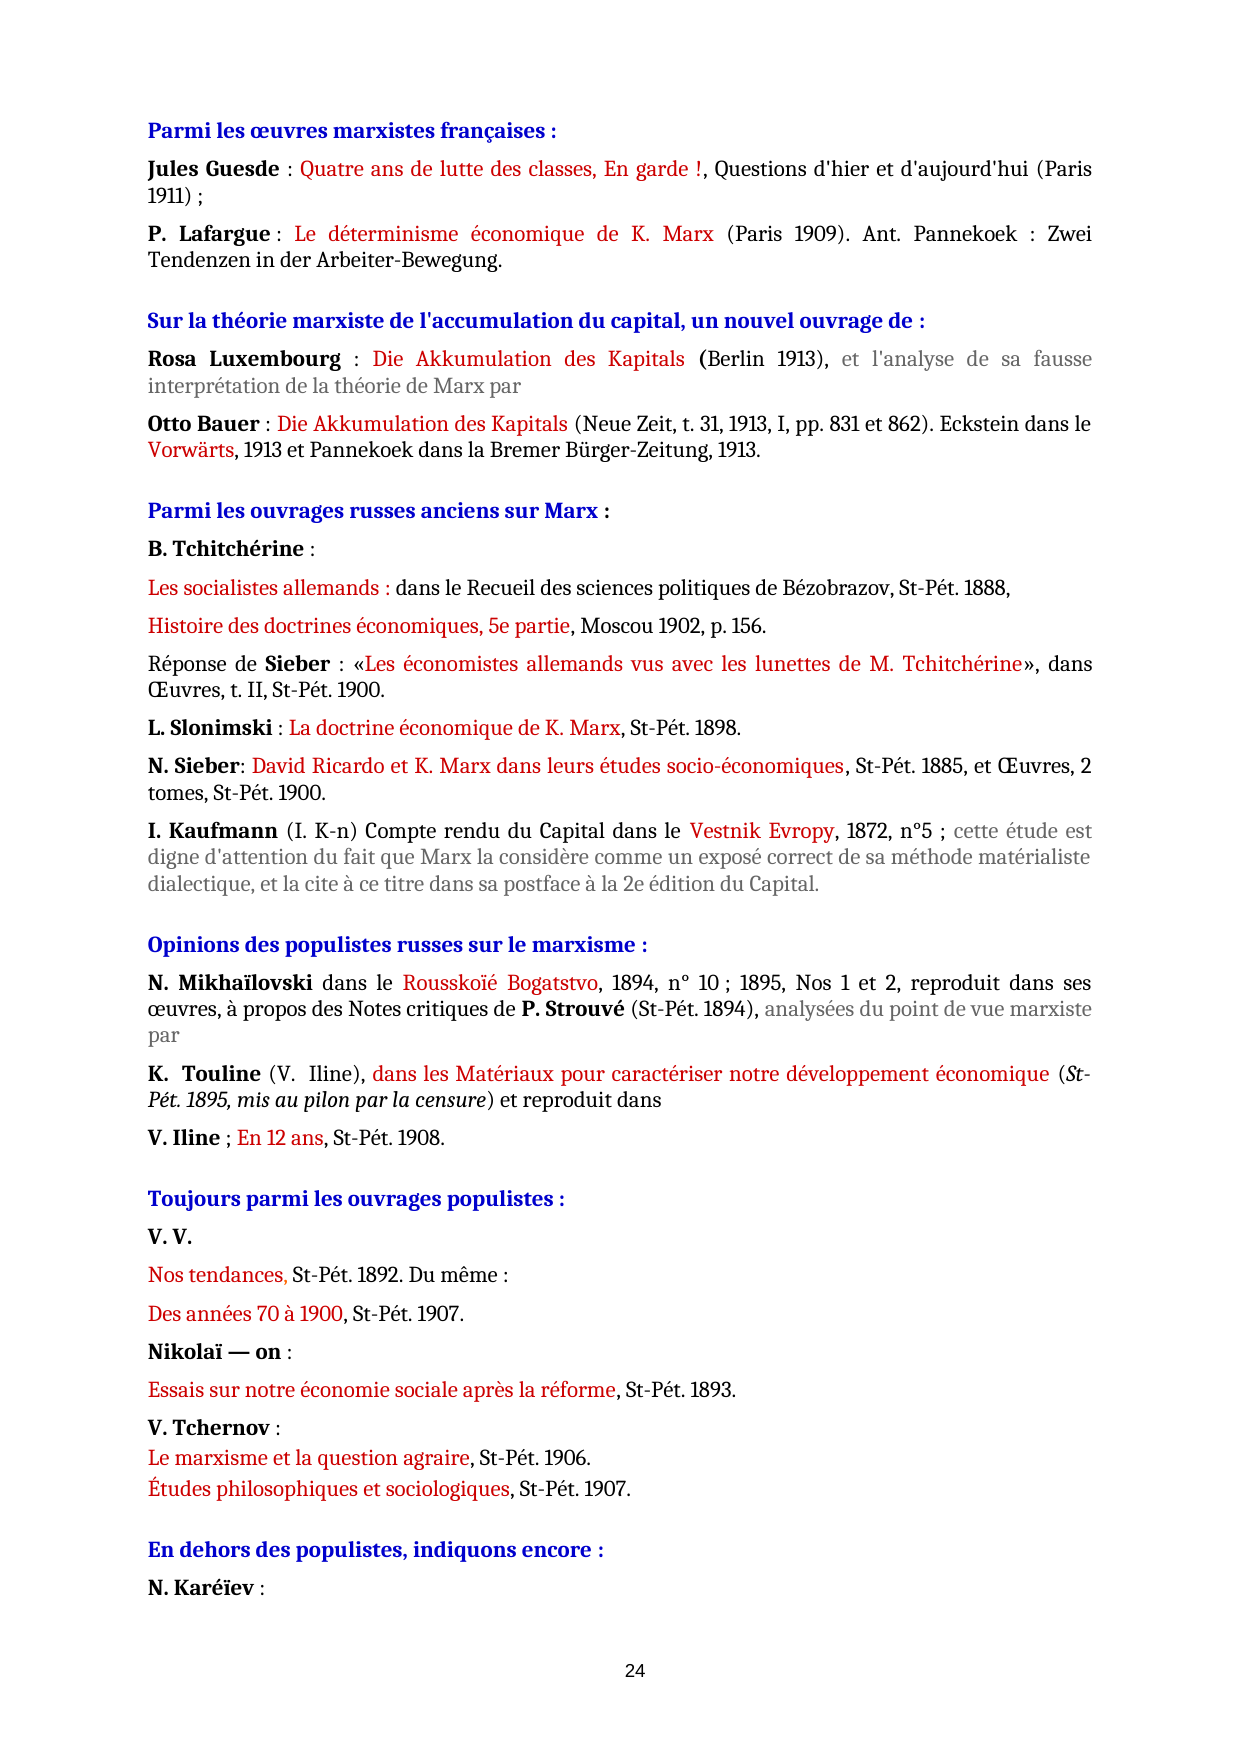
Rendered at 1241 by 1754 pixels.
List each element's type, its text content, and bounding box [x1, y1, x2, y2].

text Toujours parmi les ouvrages populistes : [148, 1186, 1093, 1212]
text Des années 70 à 1900, St-Pét. 1907. [148, 1300, 1093, 1327]
text L. Slonimski : La doctrine économique de K. Marx, St-Pét. 1898. [148, 715, 1093, 741]
text Histoire des doctrines économiques, 5e partie, Moscou 1902, p. 156. [148, 612, 1093, 639]
text Nikolaï — on : [148, 1338, 1093, 1365]
text Sur la théorie marxiste de l'accumulation du capital, un nouvel ouvrage de : [148, 308, 1093, 334]
text V. V. [148, 1224, 1093, 1250]
text P. Lafargue : Le déterminisme économique de K. Marx (Paris 1909). Ant. Pannekoek : Zwei Tendenzen in der Arbeiter-Bewegung. [148, 221, 1093, 273]
text Parmi les œuvres marxistes françaises : [148, 118, 1093, 144]
text Opinions des populistes russes sur le marxisme : [148, 931, 1093, 958]
text N. Sieber: David Ricardo et K. Marx dans leurs études socio-économiques, St-Pét. 1885, et Œuvres, 2 tomes, St-Pét. 1900. [148, 753, 1093, 806]
text V. Iline ; En 12 ans, St-Pét. 1908. [148, 1125, 1093, 1151]
text En dehors des populistes, indiquons encore : [148, 1537, 1093, 1563]
text Études philosophiques et sociologiques, St-Pét. 1907. [148, 1476, 1093, 1502]
text I. Kaufmann (I. K-n) Compte rendu du Capital dans le Vestnik Evropy, 1872, n°5 ; cette étude est digne d'attention du fait que Marx la considère comme un exposé correct de sa méthode matérialiste dialectique, et la cite à ce titre dans sa postface à la 2e édition du Capital. [148, 818, 1093, 897]
text Le marxisme et la question agraire, St-Pét. 1906. [148, 1445, 1093, 1472]
text Réponse de Sieber : «Les économistes allemands vus avec les lunettes de M. Tchitchérine», dans Œuvres, t. II, St-Pét. 1900. [148, 651, 1093, 703]
text Nos tendances, St-Pét. 1892. Du même : [148, 1262, 1093, 1288]
text Les socialistes allemands : dans le Recueil des sciences politiques de Bézobrazov, St-Pét. 1888, [148, 574, 1093, 601]
text Parmi les ouvrages russes anciens sur Marx : [148, 498, 1093, 524]
text B. Tchitchérine : [148, 536, 1093, 563]
text Otto Bauer : Die Akkumulation des Kapitals (Neue Zeit, t. 31, 1913, I, pp. 831 et 862). Eckstein dans le Vorwärts, 1913 et Pannekoek dans la Bremer Bürger-Zeitung, 1913. [148, 411, 1093, 463]
text N. Mikhaïlovski dans le Rousskoïé Bogatstvo, 1894, n° 10 ; 1895, Nos 1 et 2, reproduit dans ses œuvres, à propos des Notes critiques de P. Strouvé (St-Pét. 1894), analysées du point de vue marxiste par [148, 969, 1093, 1049]
text K. Touline (V. Iline), dans les Matériaux pour caractériser notre développement économique (St-Pét. 1895, mis au pilon par la censure) et reproduit dans [148, 1060, 1093, 1113]
text Essais sur notre économie sociale après la réforme, St-Pét. 1893. [148, 1377, 1093, 1403]
text N. Karéïev : [148, 1575, 1093, 1601]
text V. Tchernov : [148, 1415, 1093, 1441]
text Rosa Luxembourg : Die Akkumulation des Kapitals (Berlin 1913), et l'analyse de sa fausse interprétation de la théorie de Marx par [148, 346, 1093, 399]
text Jules Guesde : Quatre ans de lutte des classes, En garde !, Questions d'hier et d'aujourd'hui (Paris 1911) ; [148, 156, 1093, 209]
